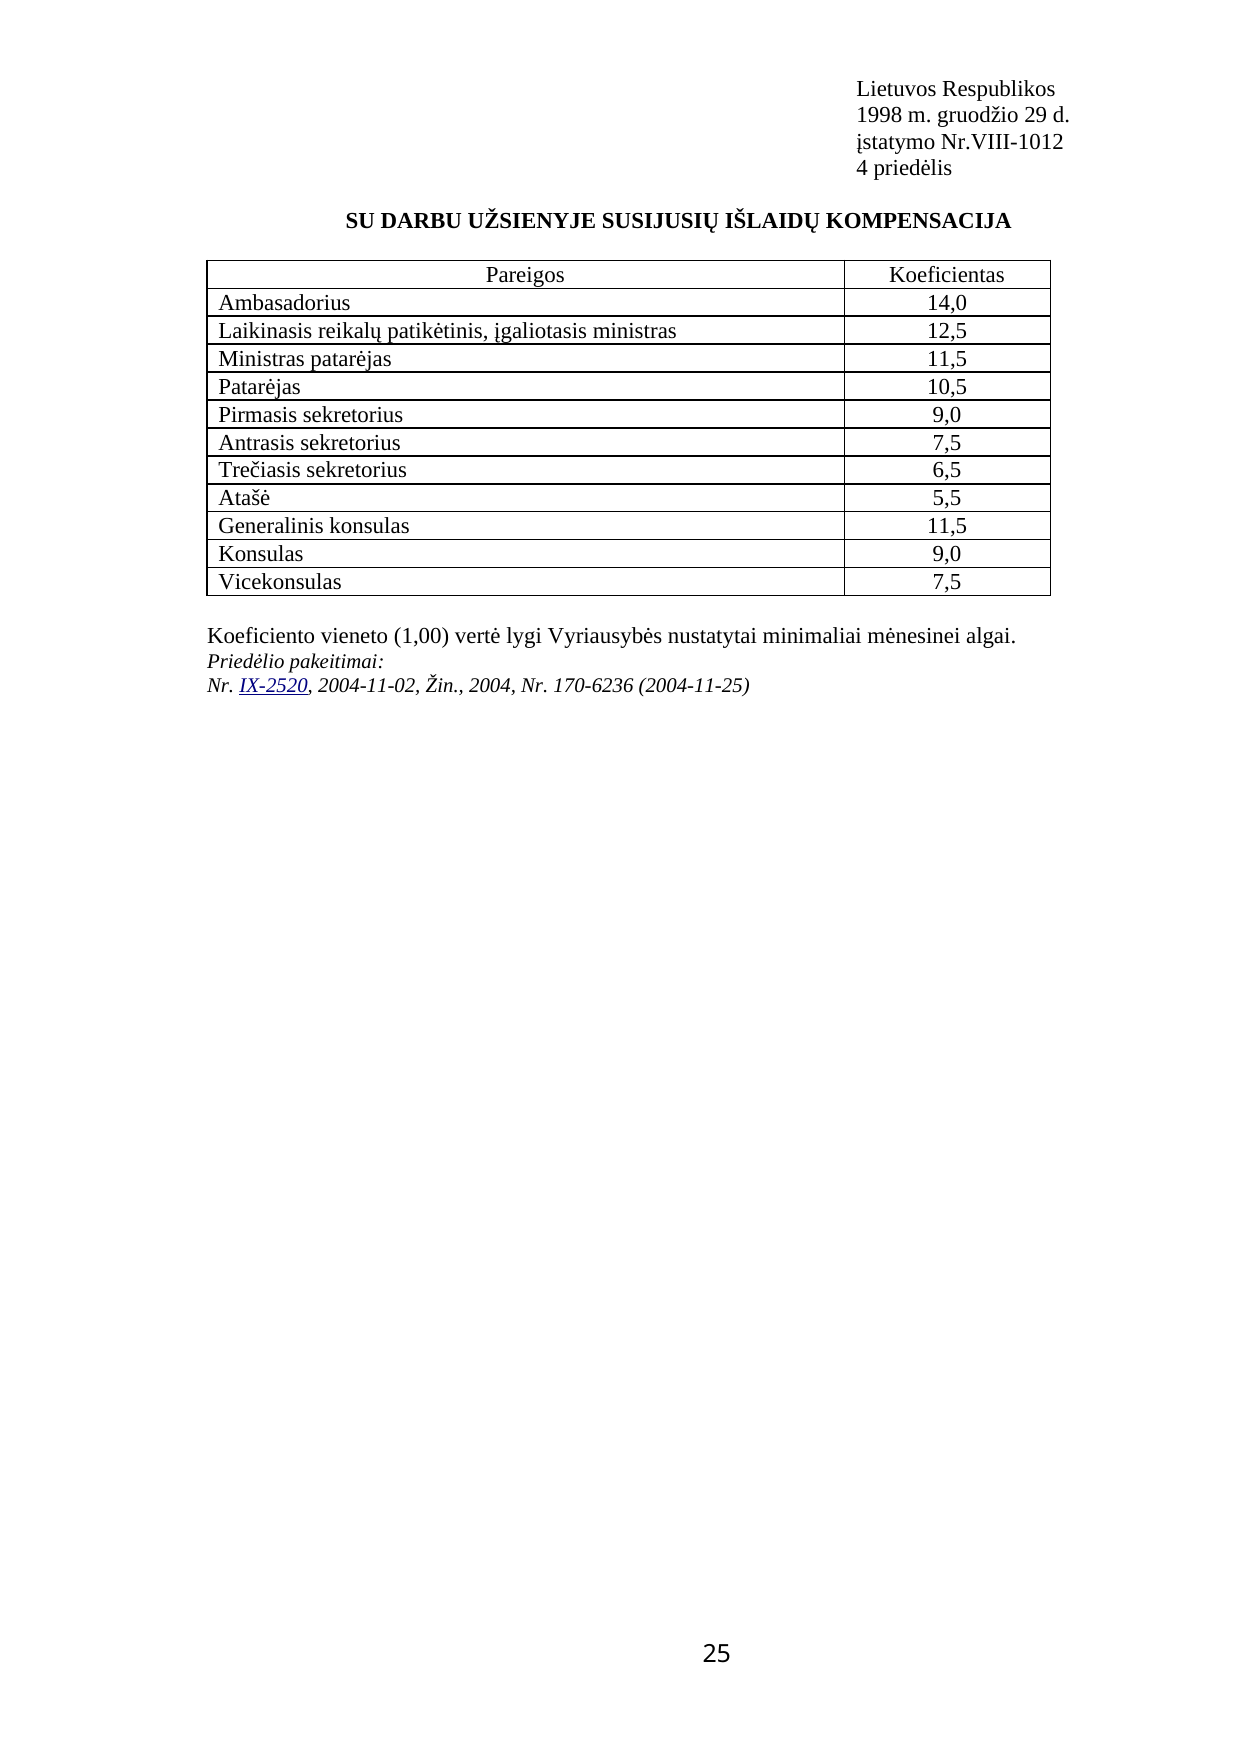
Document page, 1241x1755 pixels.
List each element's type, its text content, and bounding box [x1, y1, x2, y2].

table_cell 6,5 [845, 457, 1050, 483]
text 1998 m. gruodžio 29 d. [207, 101, 1152, 128]
table_cell Laikinasis reikalų patikėtinis, įgaliotasis ministras [208, 317, 844, 343]
table_header Koeficientas [845, 261, 1050, 287]
table_cell Vicekonsulas [208, 568, 844, 594]
text Koeficiento vieneto (1,00) vertė lygi Vyriausybės nustatytai minimaliai mėnesinei algai. [207, 622, 1151, 649]
table_cell Generalinis konsulas [208, 512, 844, 539]
table_cell 5,5 [845, 485, 1050, 511]
text Priedėlio pakeitimai: [207, 649, 1152, 673]
table_cell 14,0 [845, 289, 1050, 315]
table_cell Ambasadorius [208, 289, 844, 315]
table_cell Trečiasis sekretorius [208, 457, 844, 483]
table_cell 9,0 [845, 401, 1050, 427]
table_cell Pirmasis sekretorius [208, 401, 844, 427]
table_cell Patarėjas [208, 373, 844, 399]
table_cell Antrasis sekretorius [208, 429, 844, 455]
table_cell Ministras patarėjas [208, 345, 844, 371]
table_cell 11,5 [845, 512, 1050, 539]
table_header Pareigos [208, 261, 844, 287]
table_cell 12,5 [845, 317, 1050, 343]
text Lietuvos Respublikos [207, 75, 1152, 101]
text SU DARBU UŽSIENYJE SUSIJUSIŲ IŠLAIDŲ KOMPENSACIJA [207, 207, 1151, 233]
table_cell Atašė [208, 485, 844, 511]
table_cell Konsulas [208, 540, 844, 567]
text 4 priedėlis [207, 154, 1152, 180]
text įstatymo Nr.VIII-1012 [207, 128, 1152, 154]
table_cell 7,5 [845, 429, 1050, 455]
table_cell 9,0 [845, 540, 1050, 567]
text Nr. IX-2520, 2004-11-02, Žin., 2004, Nr. 170-6236 (2004-11-25) [207, 673, 1152, 697]
table_cell 7,5 [845, 568, 1050, 594]
table_cell 11,5 [845, 345, 1050, 371]
table_cell 10,5 [845, 373, 1050, 399]
